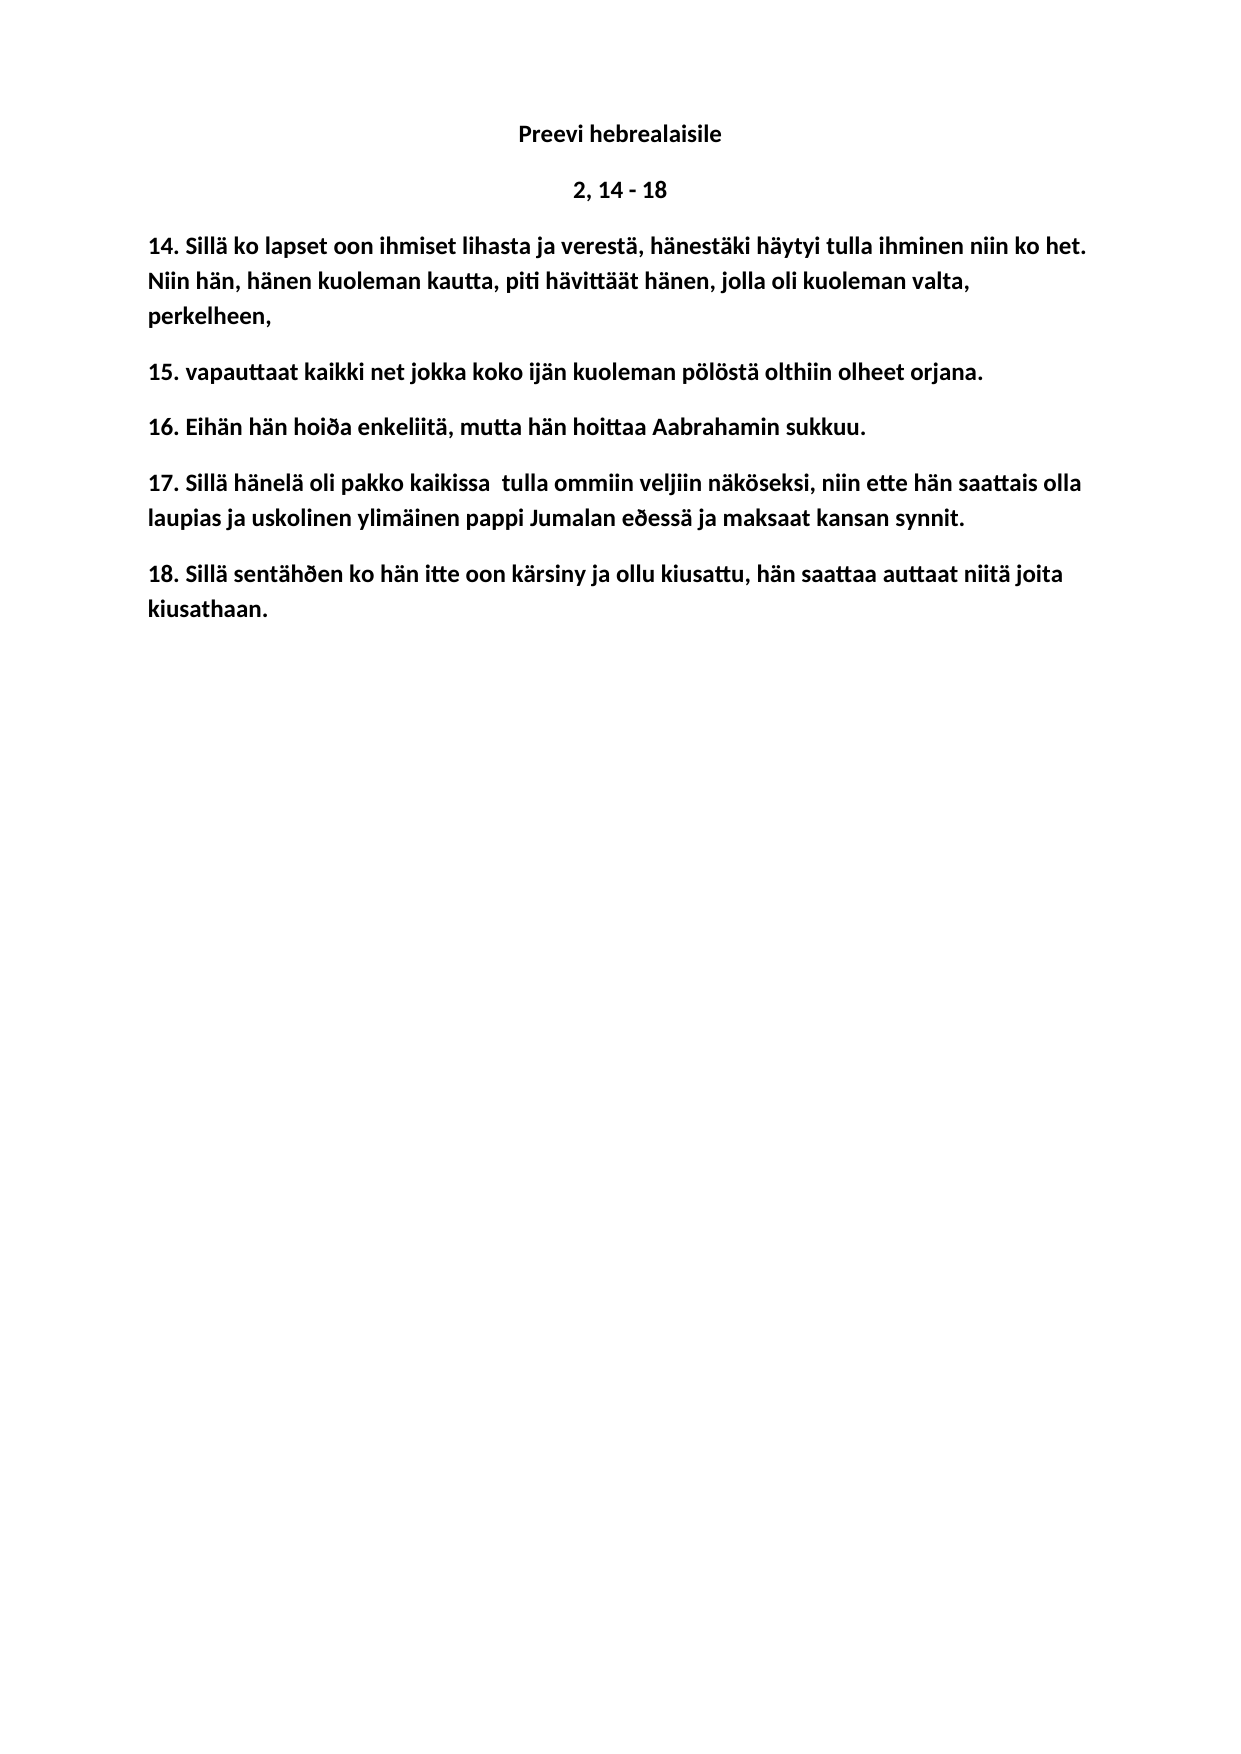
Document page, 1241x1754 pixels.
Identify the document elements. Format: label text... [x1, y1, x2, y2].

text 16. Eihän hän hoiða enkeliitä, mutta hän hoittaa Aabrahamin sukkuu. [148, 411, 1093, 442]
text 14. Sillä ko lapset oon ihmiset lihasta ja verestä, hänestäki häytyi tulla ihminen niin ko het. Niin hän, hänen kuoleman kautta, piti hävittäät hänen, jolla oli kuoleman valta, perkelheen, [148, 230, 1093, 330]
text 18. Sillä sentähðen ko hän itte oon kärsiny ja ollu kiusattu, hän saattaa auttaat niitä joita kiusathaan. [148, 558, 1093, 624]
text Preevi hebrealaisile [148, 118, 1093, 149]
text 2, 14 - 18 [148, 174, 1093, 204]
text 17. Sillä hänelä oli pakko kaikissa tulla ommiin veljiin näköseksi, niin ette hän saattais olla laupias ja uskolinen ylimäinen pappi Jumalan eðessä ja maksaat kansan synnit. [148, 467, 1093, 533]
text 15. vapauttaat kaikki net jokka koko ijän kuoleman pölöstä olthiin olheet orjana. [148, 356, 1093, 386]
